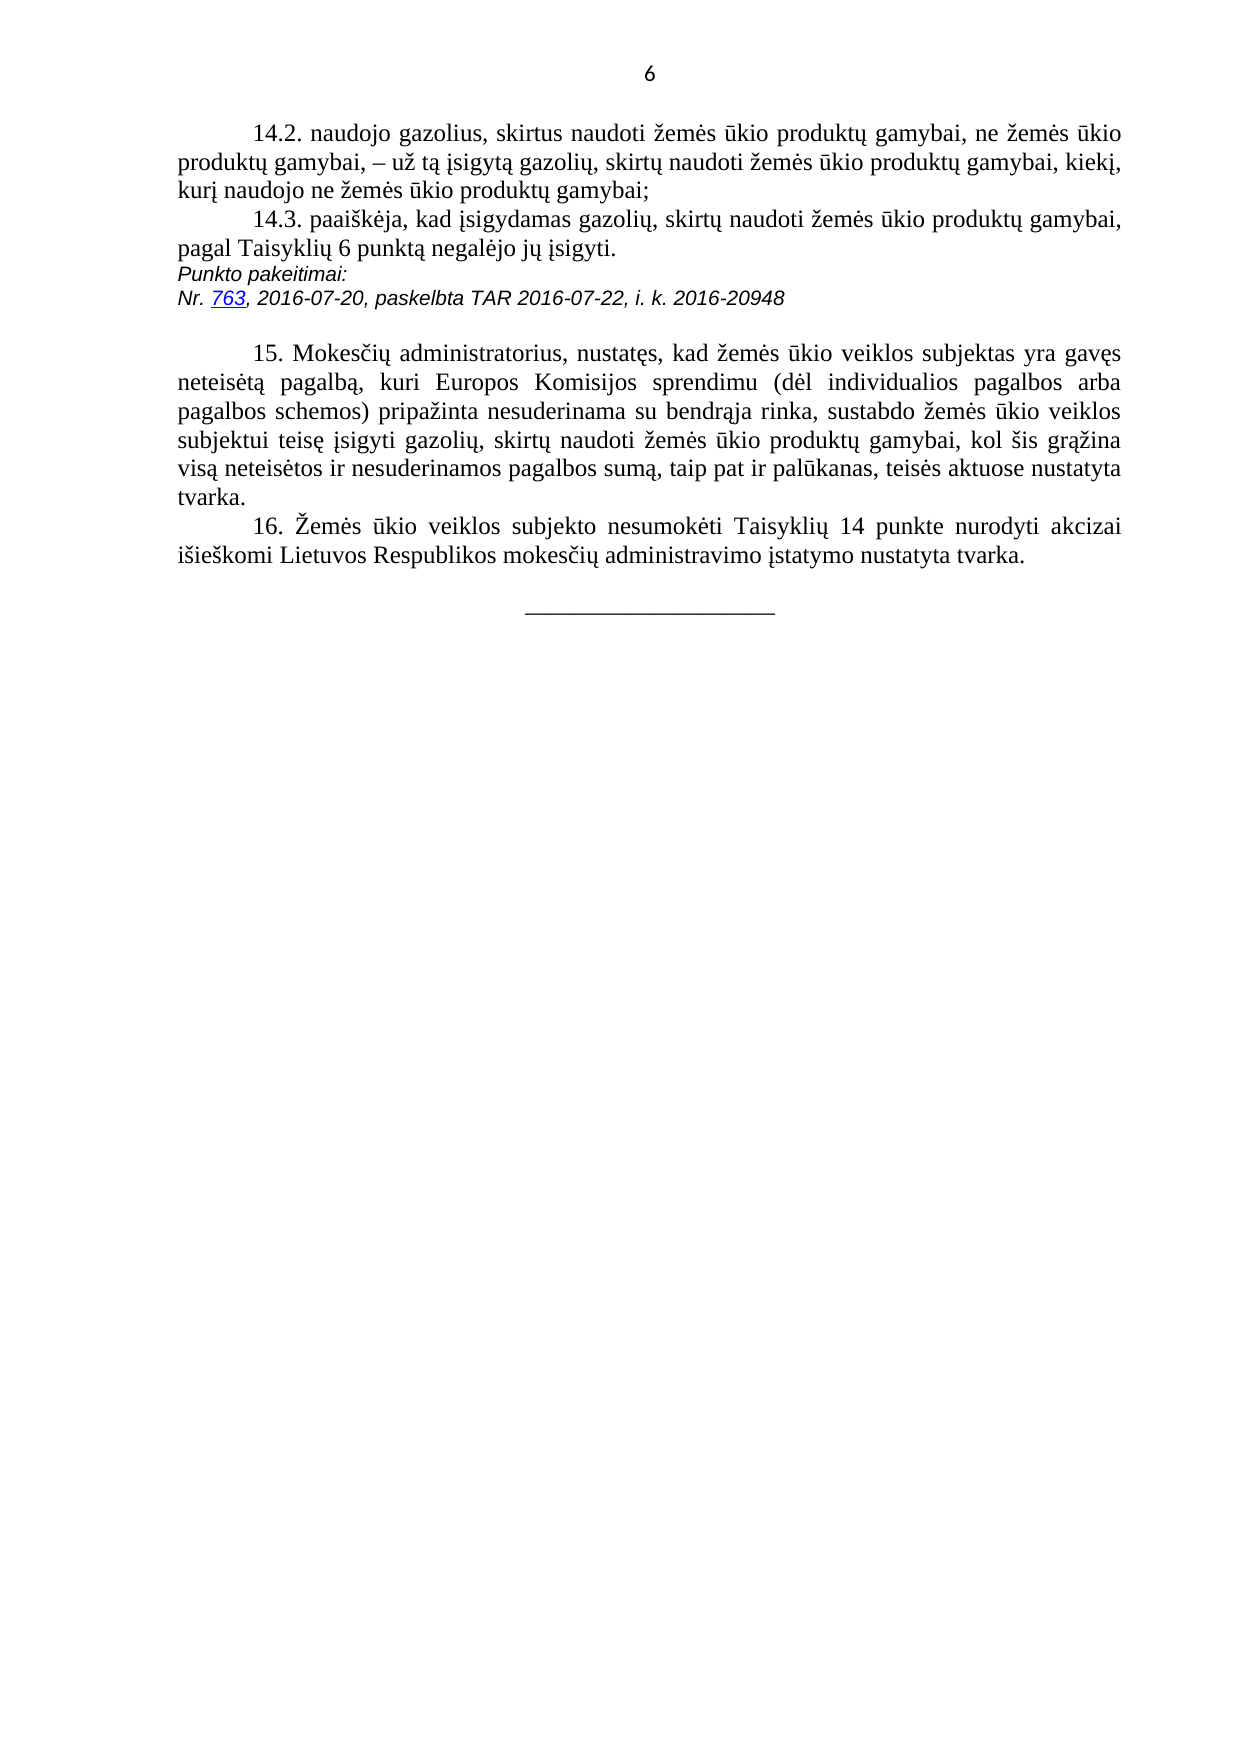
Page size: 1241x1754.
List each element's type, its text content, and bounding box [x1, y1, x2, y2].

text 16. Žemės ūkio veiklos subjekto nesumokėti Taisyklių 14 punkte nurodyti akcizai išieškomi Lietuvos Respublikos mokesčių administravimo įstatymo nustatyta tvarka. [177, 511, 1122, 568]
text Nr. 763, 2016-07-20, paskelbta TAR 2016-07-22, i. k. 2016-20948 [177, 286, 1122, 310]
text Punkto pakeitimai: [177, 262, 1122, 286]
text 14.2. naudojo gazolius, skirtus naudoti žemės ūkio produktų gamybai, ne žemės ūkio produktų gamybai, – už tą įsigytą gazolių, skirtų naudoti žemės ūkio produktų gamybai, kiekį, kurį naudojo ne žemės ūkio produktų gamybai; [177, 118, 1122, 204]
text 15. Mokesčių administratorius, nustatęs, kad žemės ūkio veiklos subjektas yra gavęs neteisėtą pagalbą, kuri Europos Komisijos sprendimu (dėl individualios pagalbos arba pagalbos schemos) pripažinta nesuderinama su bendrąja rinka, sustabdo žemės ūkio veiklos subjektui teisę įsigyti gazolių, skirtų naudoti žemės ūkio produktų gamybai, kol šis grąžina visą neteisėtos ir nesuderinamos pagalbos sumą, taip pat ir palūkanas, teisės aktuose nustatyta tvarka. [177, 338, 1122, 511]
text 14.3. paaiškėja, kad įsigydamas gazolių, skirtų naudoti žemės ūkio produktų gamybai, pagal Taisyklių 6 punktą negalėjo jų įsigyti. [177, 204, 1122, 262]
text –––––––––––––––––––– [177, 597, 1122, 626]
